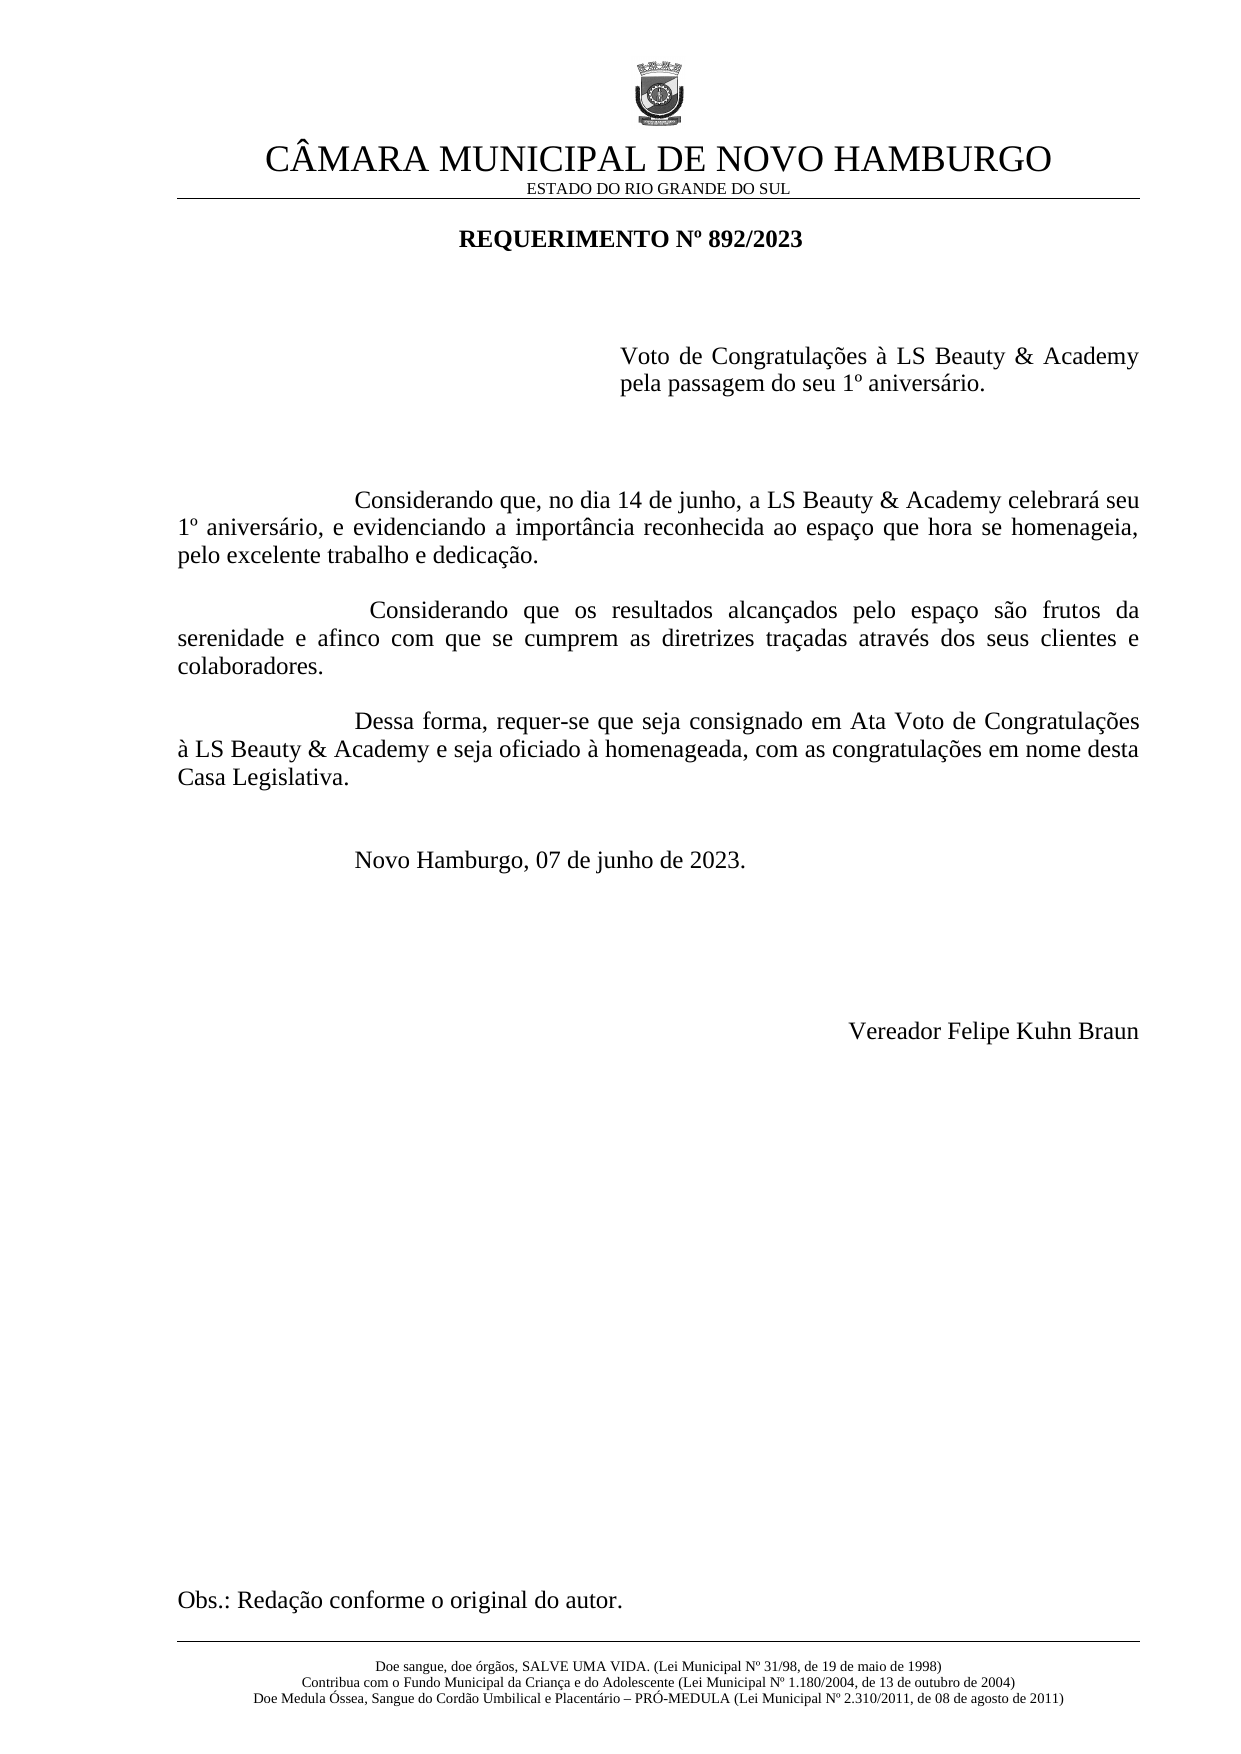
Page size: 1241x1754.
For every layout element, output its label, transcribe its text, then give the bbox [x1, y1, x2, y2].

text Dessa forma, requer-se que seja consignado em Ata Voto de Congratulações à LS Beauty & Academy e seja oficiado à homenageada, com as congratulações em nome desta Casa Legislativa. [177, 707, 1140, 791]
text Considerando que, no dia 14 de junho, a LS Beauty & Academy celebrará seu 1º aniversário, e evidenciando a importância reconhecida ao espaço que hora se homenageia, pelo excelente trabalho e dedicação. [177, 486, 1140, 569]
text Obs.: Redação conforme o original do autor. [177, 1586, 1140, 1613]
text Novo Hamburgo, 07 de junho de 2023. [177, 846, 1140, 874]
text REQUERIMENTO Nº 892/2023 [177, 226, 1140, 253]
text Voto de Congratulações à LS Beauty & Academy pela passagem do seu 1º aniversário. [620, 342, 1140, 397]
text Vereador Felipe Kuhn Braun [177, 1017, 1140, 1045]
text Considerando que os resultados alcançados pelo espaço são frutos da serenidade e afinco com que se cumprem as diretrizes traçadas através dos seus clientes e colaboradores. [177, 597, 1140, 680]
